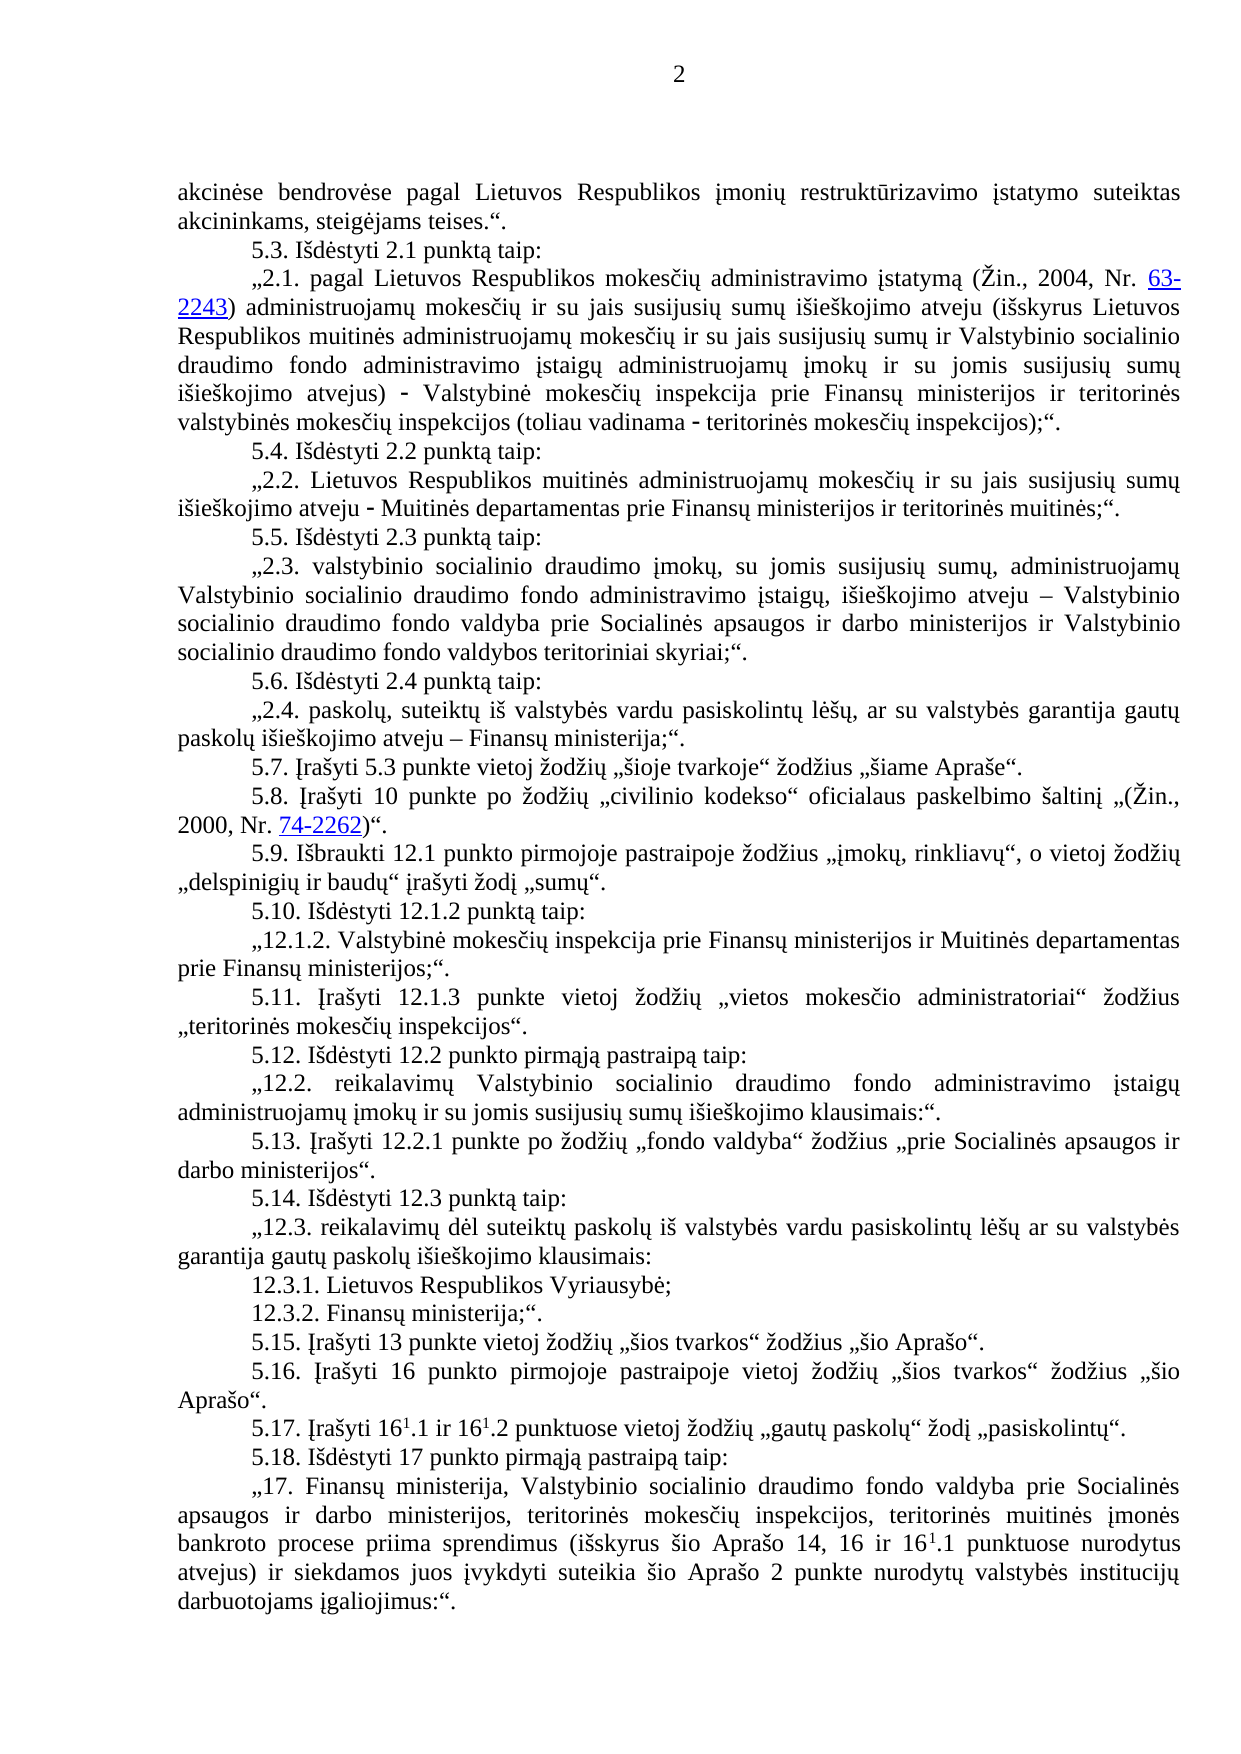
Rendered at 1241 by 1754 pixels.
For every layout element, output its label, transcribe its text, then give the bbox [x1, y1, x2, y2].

text akcinėse bendrovėse pagal Lietuvos Respublikos įmonių restruktūrizavimo įstatymo suteiktas akcininkams, steigėjams teises.“. [177, 177, 1181, 235]
text „12.1.2. Valstybinė mokesčių inspekcija prie Finansų ministerijos ir Muitinės departamentas prie Finansų ministerijos;“. [177, 925, 1181, 982]
text 5.3. Išdėstyti 2.1 punktą taip: [177, 235, 1181, 263]
text 5.16. Įrašyti 16 punkto pirmojoje pastraipoje vietoj žodžių „šios tvarkos“ žodžius „šio Aprašo“. [177, 1356, 1181, 1413]
text „17. Finansų ministerija, Valstybinio socialinio draudimo fondo valdyba prie Socialinės apsaugos ir darbo ministerijos, teritorinės mokesčių inspekcijos, teritorinės muitinės įmonės bankroto procese priima sprendimus (išskyrus šio Aprašo 14, 16 ir 161.1 punktuose nurodytus atvejus) ir siekdamos juos įvykdyti suteikia šio Aprašo 2 punkte nurodytų valstybės institucijų darbuotojams įgaliojimus:“. [177, 1471, 1181, 1615]
text 5.5. Išdėstyti 2.3 punktą taip: [177, 522, 1181, 551]
text „2.3. valstybinio socialinio draudimo įmokų, su jomis susijusių sumų, administruojamų Valstybinio socialinio draudimo fondo administravimo įstaigų, išieškojimo atveju – Valstybinio socialinio draudimo fondo valdyba prie Socialinės apsaugos ir darbo ministerijos ir Valstybinio socialinio draudimo fondo valdybos teritoriniai skyriai;“. [177, 551, 1181, 666]
text 12.3.1. Lietuvos Respublikos Vyriausybė; [177, 1270, 1181, 1298]
text 5.12. Išdėstyti 12.2 punkto pirmąją pastraipą taip: [177, 1040, 1181, 1068]
text 12.3.2. Finansų ministerija;“. [177, 1298, 1181, 1327]
text 5.7. Įrašyti 5.3 punkte vietoj žodžių „šioje tvarkoje“ žodžius „šiame Apraše“. [177, 752, 1181, 781]
text 5.9. Išbraukti 12.1 punkto pirmojoje pastraipoje žodžius „įmokų, rinkliavų“, o vietoj žodžių „delspinigių ir baudų“ įrašyti žodį „sumų“. [177, 838, 1181, 896]
text „2.2. Lietuvos Respublikos muitinės administruojamų mokesčių ir su jais susijusių sumų išieškojimo atveju  Muitinės departamentas prie Finansų ministerijos ir teritorinės muitinės;“. [177, 465, 1181, 522]
text 5.4. Išdėstyti 2.2 punktą taip: [177, 436, 1181, 465]
text 5.11. Įrašyti 12.1.3 punkte vietoj žodžių „vietos mokesčio administratoriai“ žodžius „teritorinės mokesčių inspekcijos“. [177, 982, 1181, 1040]
text 5.18. Išdėstyti 17 punkto pirmąją pastraipą taip: [177, 1442, 1181, 1471]
text 5.8. Įrašyti 10 punkte po žodžių „civilinio kodekso“ oficialaus paskelbimo šaltinį „(Žin., 2000, Nr. 74-2262)“. [177, 781, 1181, 838]
text 5.17. Įrašyti 161.1 ir 161.2 punktuose vietoj žodžių „gautų paskolų“ žodį „pasiskolintų“. [177, 1413, 1181, 1442]
text „12.3. reikalavimų dėl suteiktų paskolų iš valstybės vardu pasiskolintų lėšų ar su valstybės garantija gautų paskolų išieškojimo klausimais: [177, 1212, 1181, 1270]
text 5.13. Įrašyti 12.2.1 punkte po žodžių „fondo valdyba“ žodžius „prie Socialinės apsaugos ir darbo ministerijos“. [177, 1126, 1181, 1183]
text 5.14. Išdėstyti 12.3 punktą taip: [177, 1183, 1181, 1212]
text 5.15. Įrašyti 13 punkte vietoj žodžių „šios tvarkos“ žodžius „šio Aprašo“. [177, 1327, 1181, 1356]
text „2.4. paskolų, suteiktų iš valstybės vardu pasiskolintų lėšų, ar su valstybės garantija gautų paskolų išieškojimo atveju – Finansų ministerija;“. [177, 695, 1181, 752]
text 5.6. Išdėstyti 2.4 punktą taip: [177, 666, 1181, 695]
text „2.1. pagal Lietuvos Respublikos mokesčių administravimo įstatymą (Žin., 2004, Nr. 63-2243) administruojamų mokesčių ir su jais susijusių sumų išieškojimo atveju (išskyrus Lietuvos Respublikos muitinės administruojamų mokesčių ir su jais susijusių sumų ir Valstybinio socialinio draudimo fondo administravimo įstaigų administruojamų įmokų ir su jomis susijusių sumų išieškojimo atvejus)  Valstybinė mokesčių inspekcija prie Finansų ministerijos ir teritorinės valstybinės mokesčių inspekcijos (toliau vadinama  teritorinės mokesčių inspekcijos);“. [177, 263, 1181, 436]
text „12.2. reikalavimų Valstybinio socialinio draudimo fondo administravimo įstaigų administruojamų įmokų ir su jomis susijusių sumų išieškojimo klausimais:“. [177, 1068, 1181, 1126]
text 5.10. Išdėstyti 12.1.2 punktą taip: [177, 896, 1181, 925]
